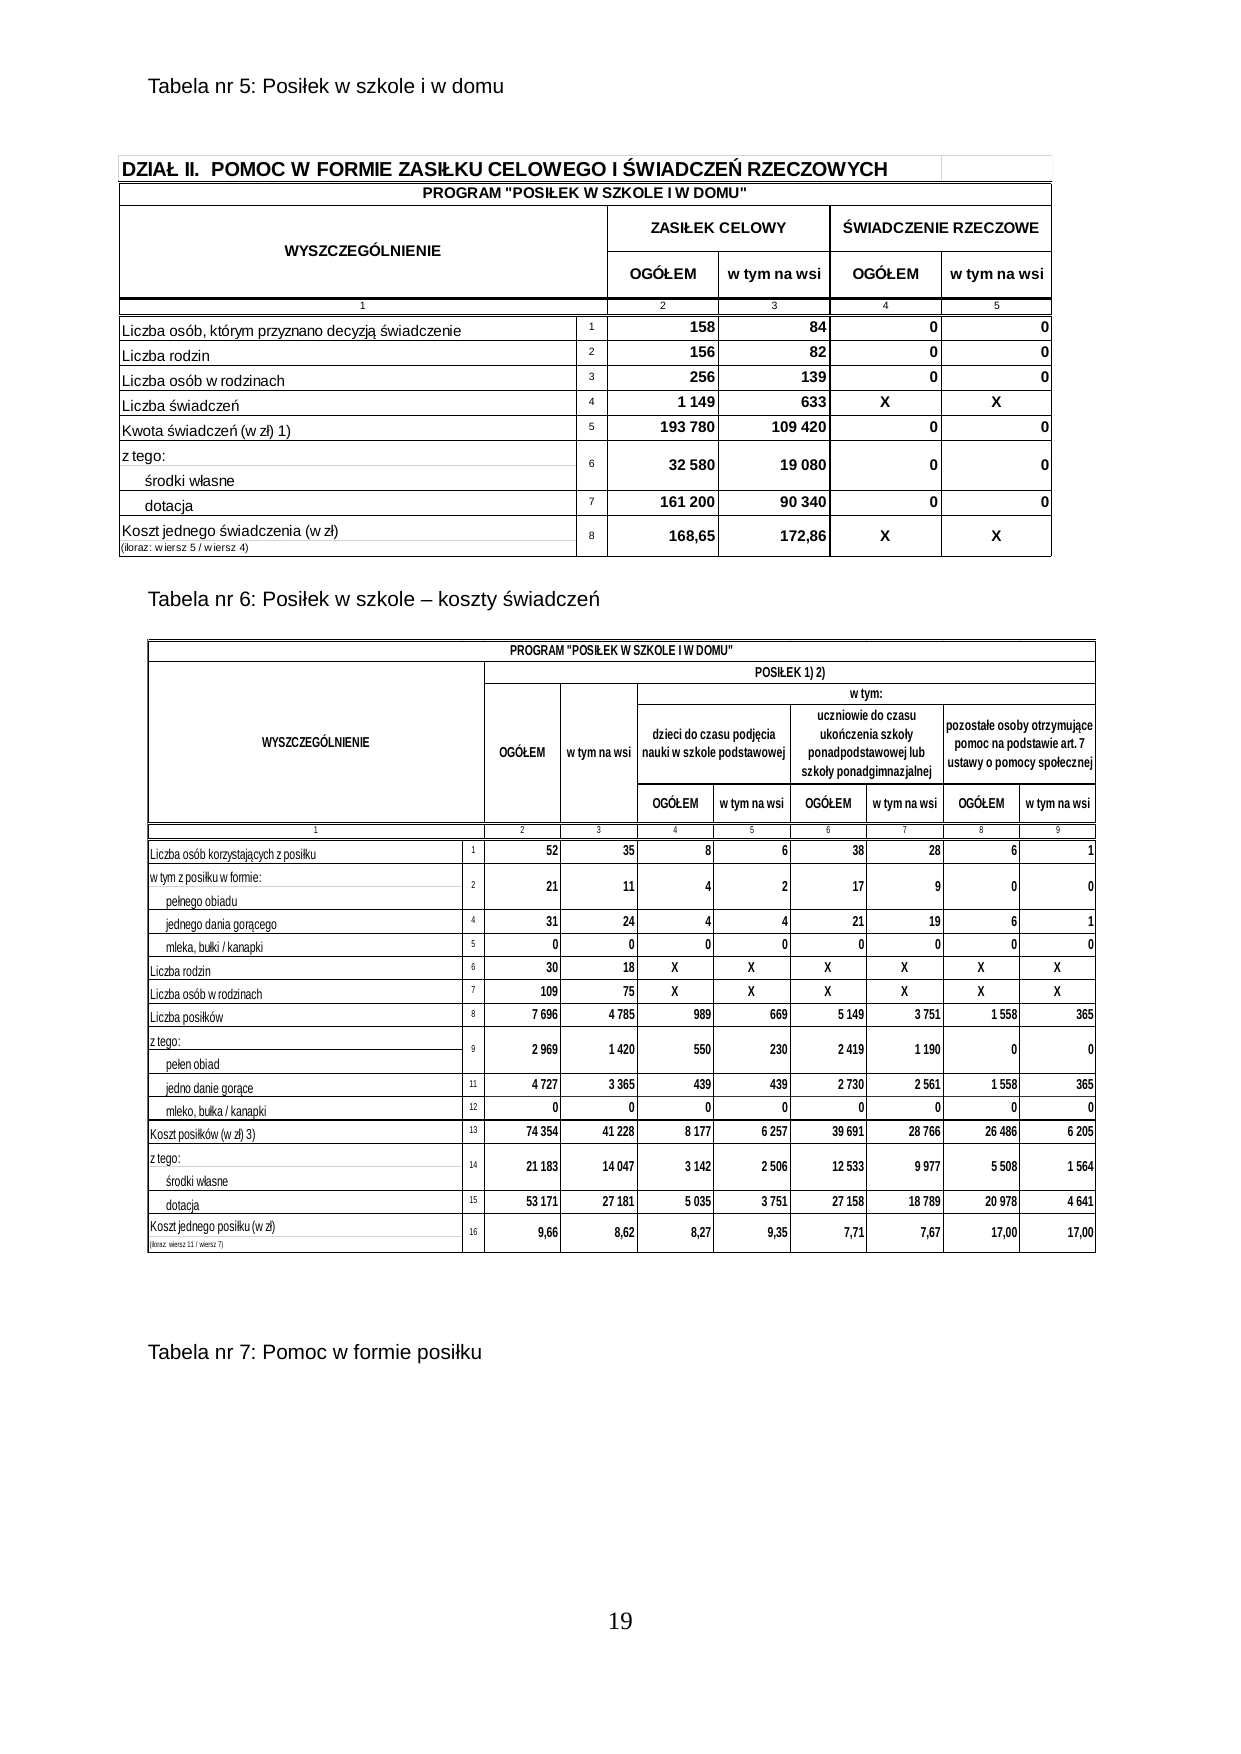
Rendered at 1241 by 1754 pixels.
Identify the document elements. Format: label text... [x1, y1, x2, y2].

text Tabela nr 5: Posiłek w szkole i w domu [148, 74, 1093, 98]
text Tabela nr 7: Pomoc w formie posiłku [148, 1340, 1093, 1364]
text Tabela nr 6: Posiłek w szkole – koszty świadczeń [148, 587, 1093, 611]
